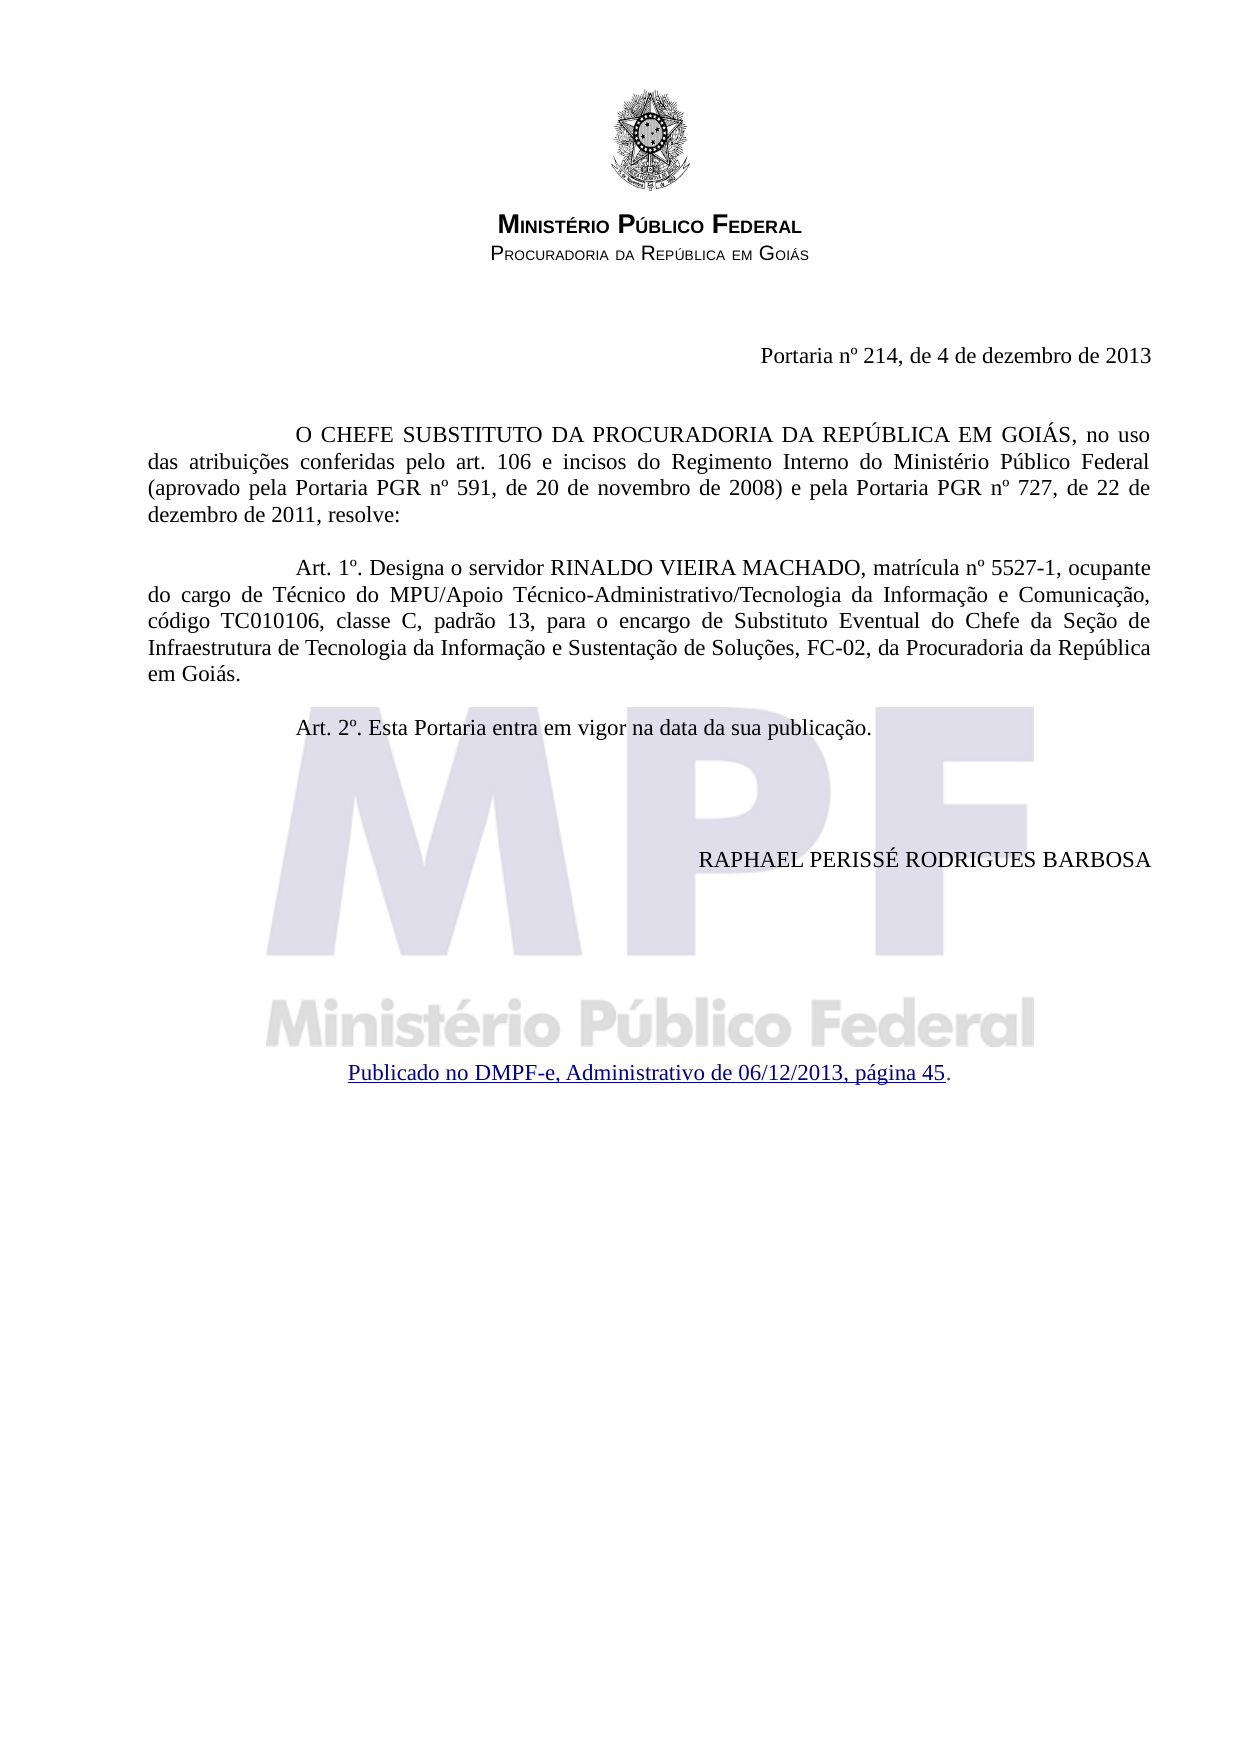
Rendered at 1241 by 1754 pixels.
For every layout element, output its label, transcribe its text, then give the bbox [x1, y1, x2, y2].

picture [266, 873, 1034, 1047]
text Procuradoria da República em Goiás [148, 241, 1152, 265]
picture [266, 707, 1034, 713]
text Publicado no DMPF-e, Administrativo de 06/12/2013, página 45. [148, 1059, 1152, 1085]
text Art. 2º. Esta Portaria entra em vigor na data da sua publicação. [148, 713, 1152, 740]
text RAPHAEL PERISSÉ RODRIGUES BARBOSA [148, 846, 1152, 873]
text Portaria nº 214, de 4 de dezembro de 2013 [148, 341, 1152, 368]
picture [608, 84, 691, 191]
text O CHEFE SUBSTITUTO DA PROCURADORIA DA REPÚBLICA EM GOIÁS, no uso das atribuições conferidas pelo art. 106 e incisos do Regimento Interno do Ministério Público Federal (aprovado pela Portaria PGR nº 591, de 20 de novembro de 2008) e pela Portaria PGR nº 727, de 22 de dezembro de 2011, resolve: [148, 421, 1152, 527]
text Art. 1º. Designa o servidor RINALDO VIEIRA MACHADO, matrícula nº 5527-1, ocupante do cargo de Técnico do MPU/Apoio Técnico-Administrativo/Tecnologia da Informação e Comunicação, código TC010106, classe C, padrão 13, para o encargo de Substituto Eventual do Chefe da Seção de Infraestrutura de Tecnologia da Informação e Sustentação de Soluções, FC-02, da Procuradoria da República em Goiás. [148, 554, 1152, 687]
picture [266, 740, 1034, 846]
text Ministério Público Federal [148, 207, 1152, 238]
